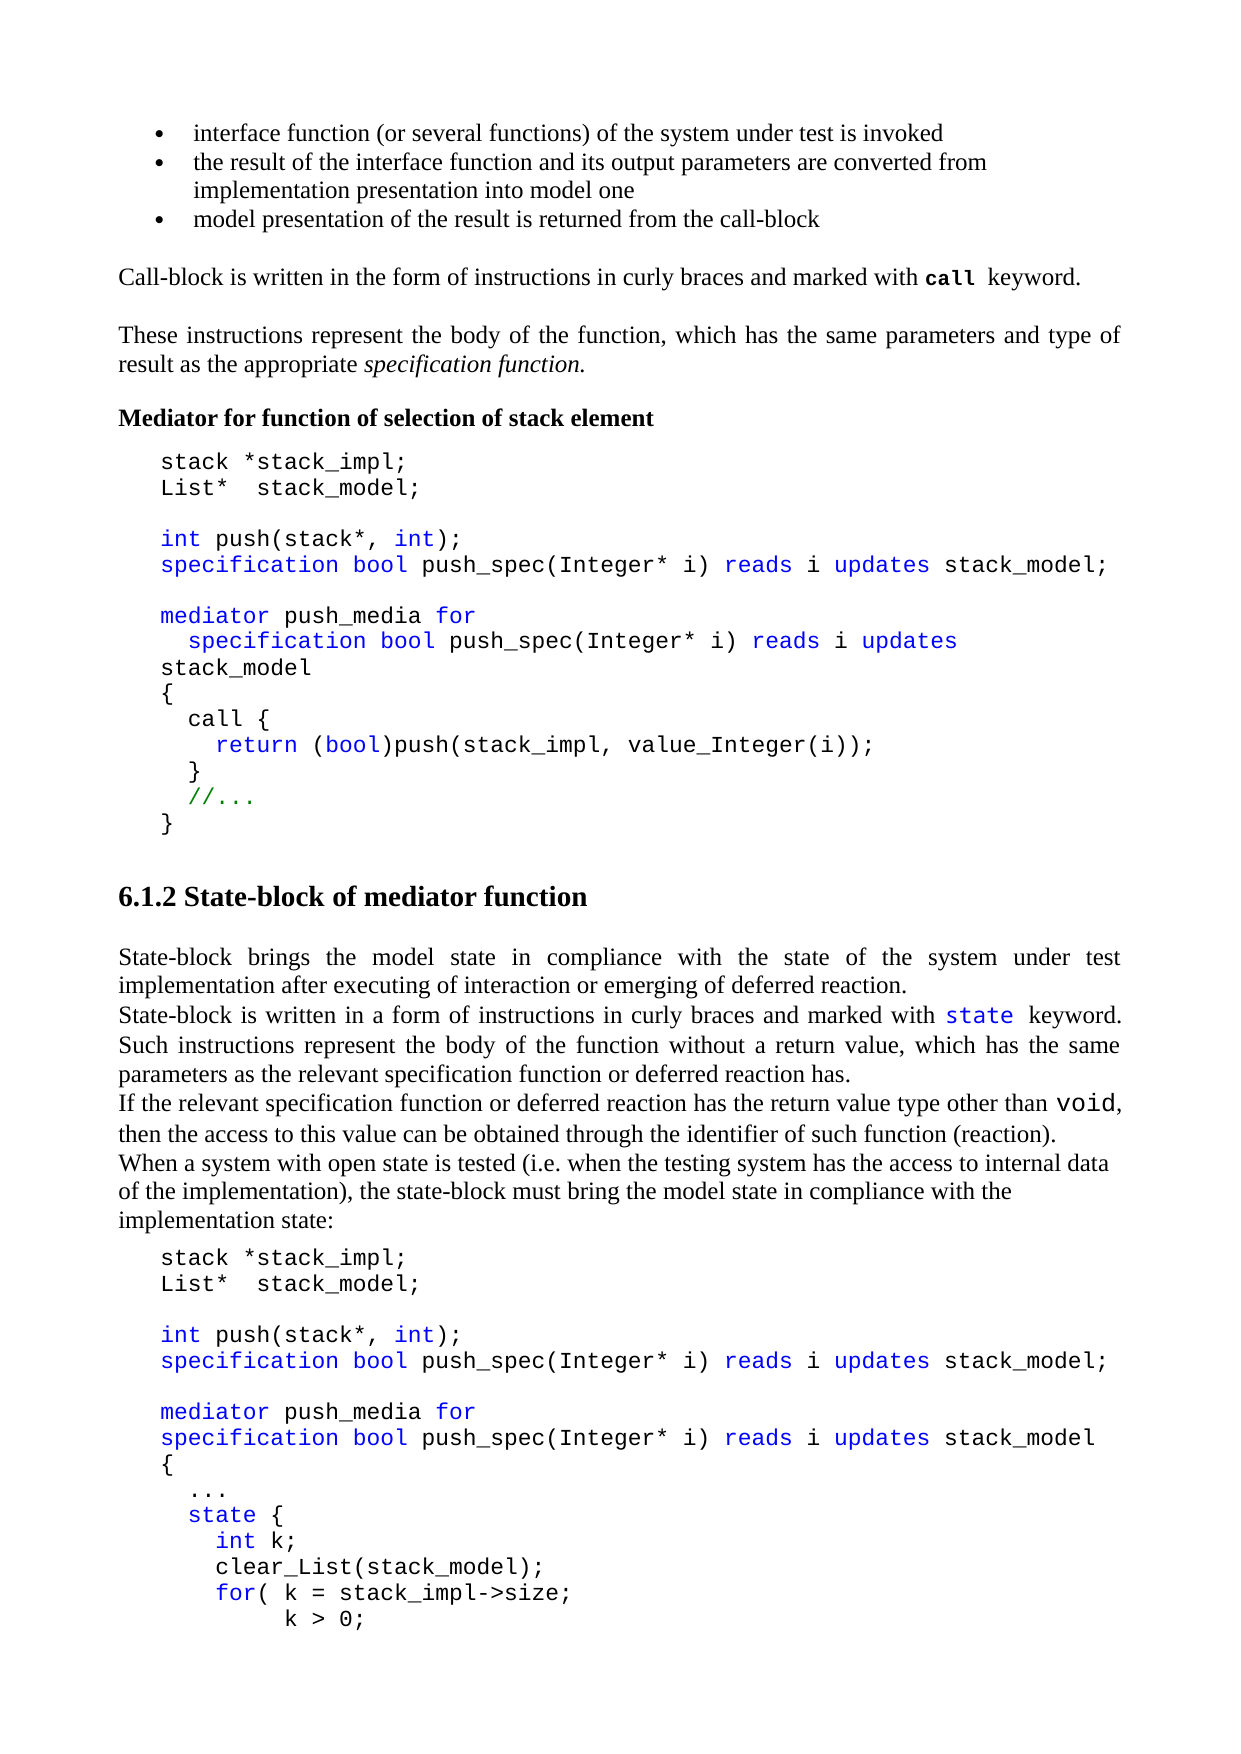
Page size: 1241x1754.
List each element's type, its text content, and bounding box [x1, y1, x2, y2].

text int push(stack*, int); specification bool push_spec(Integer* i) reads i updates stack_model; [160, 527, 1122, 579]
subtitle 6.1.2 State-block of mediator function [118, 879, 1122, 913]
text State-block is written in a form of instructions in curly braces and marked with state keyword. Such instructions represent the body of the function without a return value, which has the same parameters as the relevant specification function or deferred reaction has. [118, 999, 1122, 1088]
text stack *stack_impl; List* stack_model; [160, 1246, 1122, 1298]
text stack *stack_impl; List* stack_model; [160, 450, 1122, 502]
subtitle Mediator for function of selection of stack element [118, 403, 1122, 431]
text If the relevant specification function or deferred reaction has the return value type other than void, then the access to this value can be obtained through the identifier of such function (reaction). [118, 1088, 1122, 1148]
list the result of the interface function and its output parameters are converted from implementation presentation into model one [156, 147, 1122, 204]
text When a system with open state is tested (i.e. when the testing system has the access to internal data of the implementation), the state-block must bring the model state in compliance with the implementation state: [118, 1148, 1122, 1234]
text mediator push_media for specification bool push_spec(Integer* i) reads i updates stack_model { call { return (bool)push(stack_impl, value_Integer(i)); } //... } [160, 604, 1122, 837]
text These instructions represent the body of the function, which has the same parameters and type of result as the appropriate specification function. [118, 320, 1122, 378]
text mediator push_media for specification bool push_spec(Integer* i) reads i updates stack_model { ... state { int k; clear_List(stack_model); for( k = stack_impl->size; k > 0; [160, 1400, 1122, 1633]
list interface function (or several functions) of the system under test is invoked [156, 118, 1122, 147]
text Call-block is written in the form of instructions in curly braces and marked with call keyword. [118, 262, 1122, 291]
text int push(stack*, int); specification bool push_spec(Integer* i) reads i updates stack_model; [160, 1323, 1122, 1375]
list model presentation of the result is returned from the call-block [156, 204, 1122, 233]
text State-block brings the model state in compliance with the state of the system under test implementation after executing of interaction or emerging of deferred reaction. [118, 942, 1122, 999]
